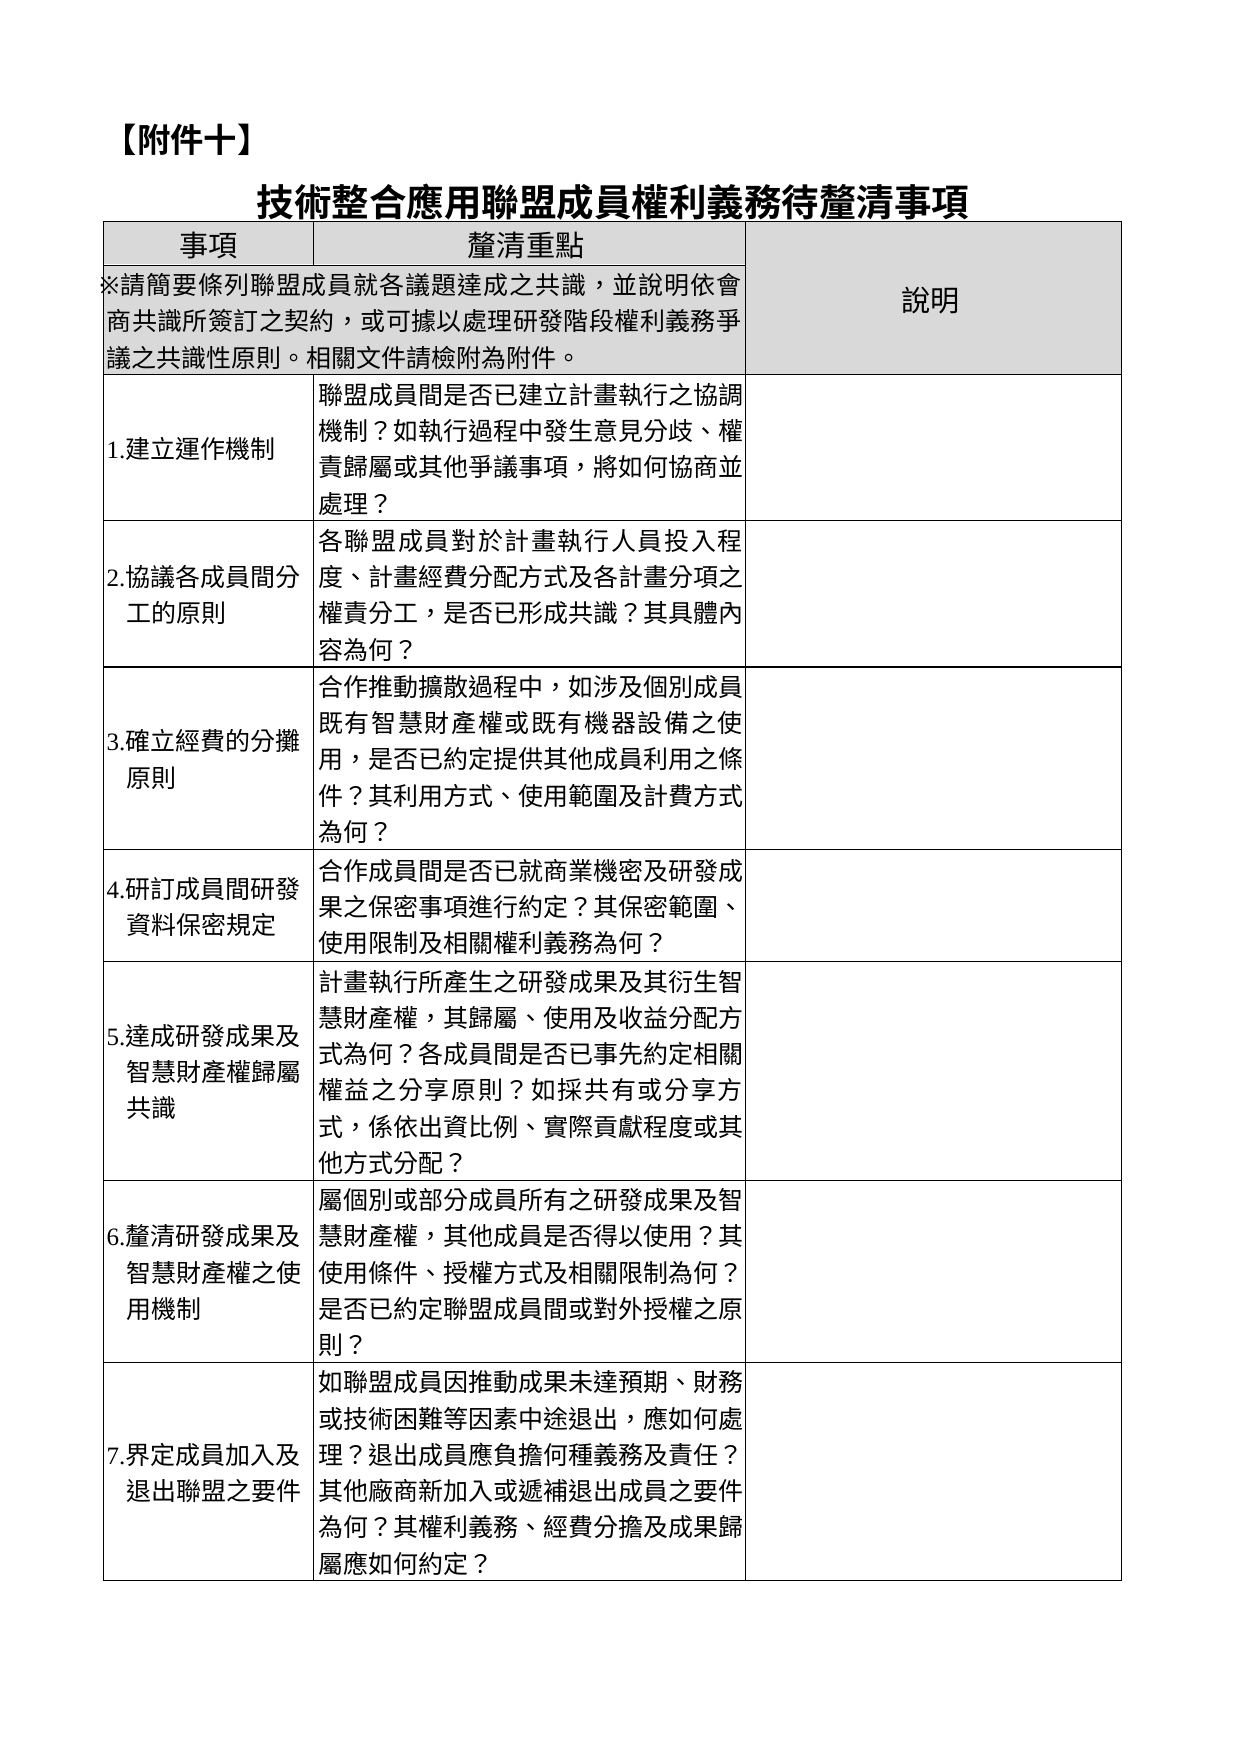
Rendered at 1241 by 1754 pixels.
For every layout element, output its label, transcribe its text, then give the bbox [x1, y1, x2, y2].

table_cell 聯盟成員間是否已建立計畫執行之協調機制？如執行過程中發生意見分歧、權責歸屬或其他爭議事項，將如何協商並處理？ [314, 375, 745, 520]
table_cell 5.達成研發成果及智慧財產權歸屬共識 [104, 962, 313, 1179]
subtitle 【附件十】 [103, 96, 1122, 159]
table_cell 如聯盟成員因推動成果未達預期、財務或技術困難等因素中途退出，應如何處理？退出成員應負擔何種義務及責任？其他廠商新加入或遞補退出成員之要件為何？其權利義務、經費分擔及成果歸屬應如何約定？ [314, 1363, 745, 1580]
table_cell [746, 521, 1121, 666]
table_cell ※請簡要條列聯盟成員就各議題達成之共識，並說明依會商共識所簽訂之契約，或可據以處理研發階段權利義務爭議之共識性原則。相關文件請檢附為附件。 [104, 266, 745, 374]
table_cell 合作成員間是否已就商業機密及研發成果之保密事項進行約定？其保密範圍、使用限制及相關權利義務為何？ [314, 850, 745, 961]
table_cell 3.確立經費的分攤原則 [104, 668, 313, 849]
table_cell 2.協議各成員間分工的原則 [104, 521, 313, 666]
table_cell [746, 1363, 1121, 1580]
table_header 釐清重點 [314, 222, 745, 264]
table_cell [746, 1181, 1121, 1362]
table_cell [746, 668, 1121, 849]
table_cell [746, 850, 1121, 961]
table_cell 6.釐清研發成果及智慧財產權之使用機制 [104, 1181, 313, 1362]
table_cell [746, 962, 1121, 1179]
table_header 說明 [746, 222, 1121, 374]
table_cell 4.研訂成員間研發資料保密規定 [104, 850, 313, 961]
subtitle 技術整合應用聯盟成員權利義務待釐清事項 [103, 159, 1122, 221]
table_cell 計畫執行所產生之研發成果及其衍生智慧財產權，其歸屬、使用及收益分配方式為何？各成員間是否已事先約定相關權益之分享原則？如採共有或分享方式，係依出資比例、實際貢獻程度或其他方式分配？ [314, 962, 745, 1179]
table_cell 7.界定成員加入及退出聯盟之要件 [104, 1363, 313, 1580]
table_header 事項 [104, 222, 313, 264]
table_cell [746, 375, 1121, 520]
table_cell 1.建立運作機制 [104, 375, 313, 520]
table_cell 各聯盟成員對於計畫執行人員投入程度、計畫經費分配方式及各計畫分項之權責分工，是否已形成共識？其具體內容為何？ [314, 521, 745, 666]
table_cell 合作推動擴散過程中，如涉及個別成員既有智慧財產權或既有機器設備之使用，是否已約定提供其他成員利用之條件？其利用方式、使用範圍及計費方式為何？ [314, 668, 745, 849]
table_cell 屬個別或部分成員所有之研發成果及智慧財產權，其他成員是否得以使用？其使用條件、授權方式及相關限制為何？是否已約定聯盟成員間或對外授權之原則？ [314, 1181, 745, 1362]
